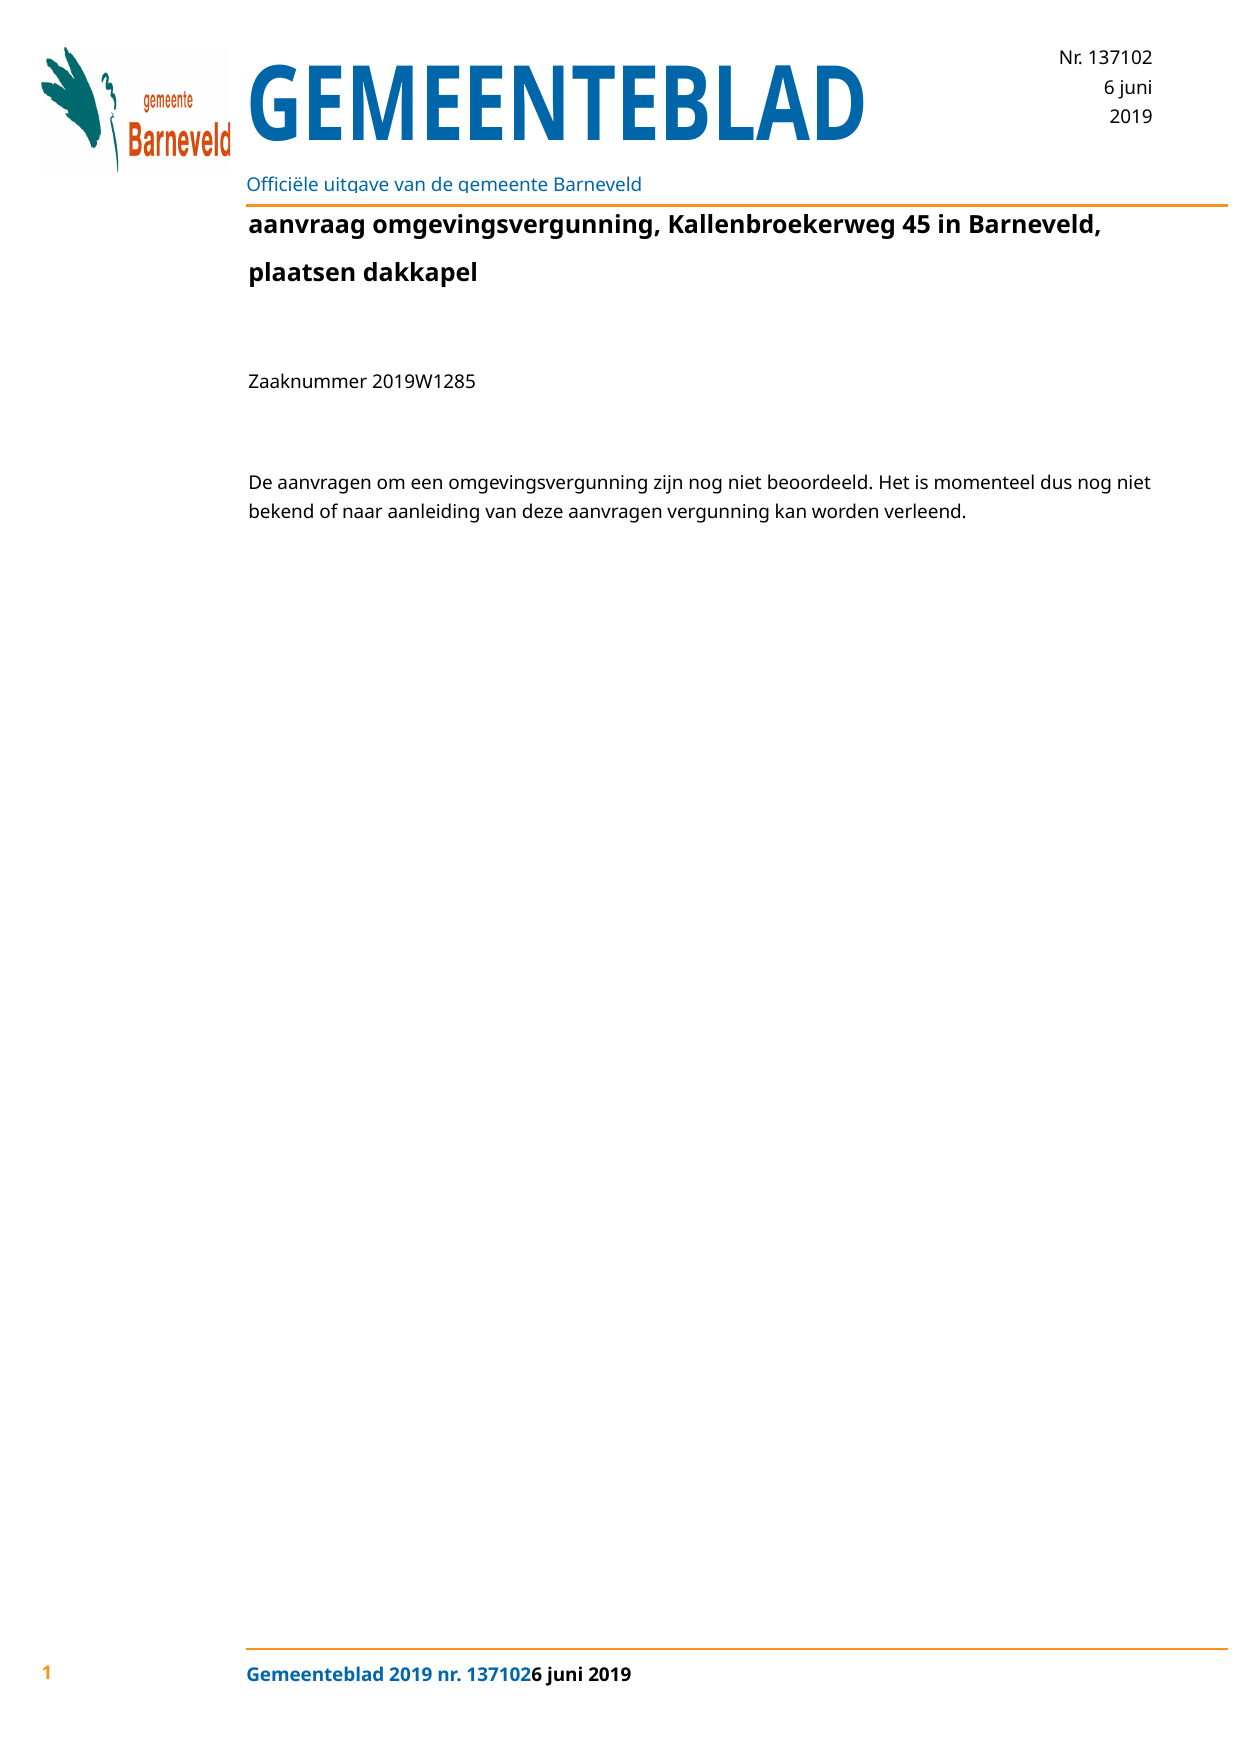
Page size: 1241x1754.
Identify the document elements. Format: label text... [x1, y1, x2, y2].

text De aanvragen om een omgevingsvergunning zijn nog niet beoordeeld. Het is momenteel dus nog niet bekend of naar aanleiding van deze aanvragen vergunning kan worden verleend. [248, 469, 1152, 524]
text Zaaknummer 2019W1285 [248, 368, 1152, 394]
text aanvraag omgevingsvergunning, Kallenbroekerweg 45 in Barneveld, plaatsen dakkapel [248, 207, 1152, 288]
picture [41, 47, 231, 172]
